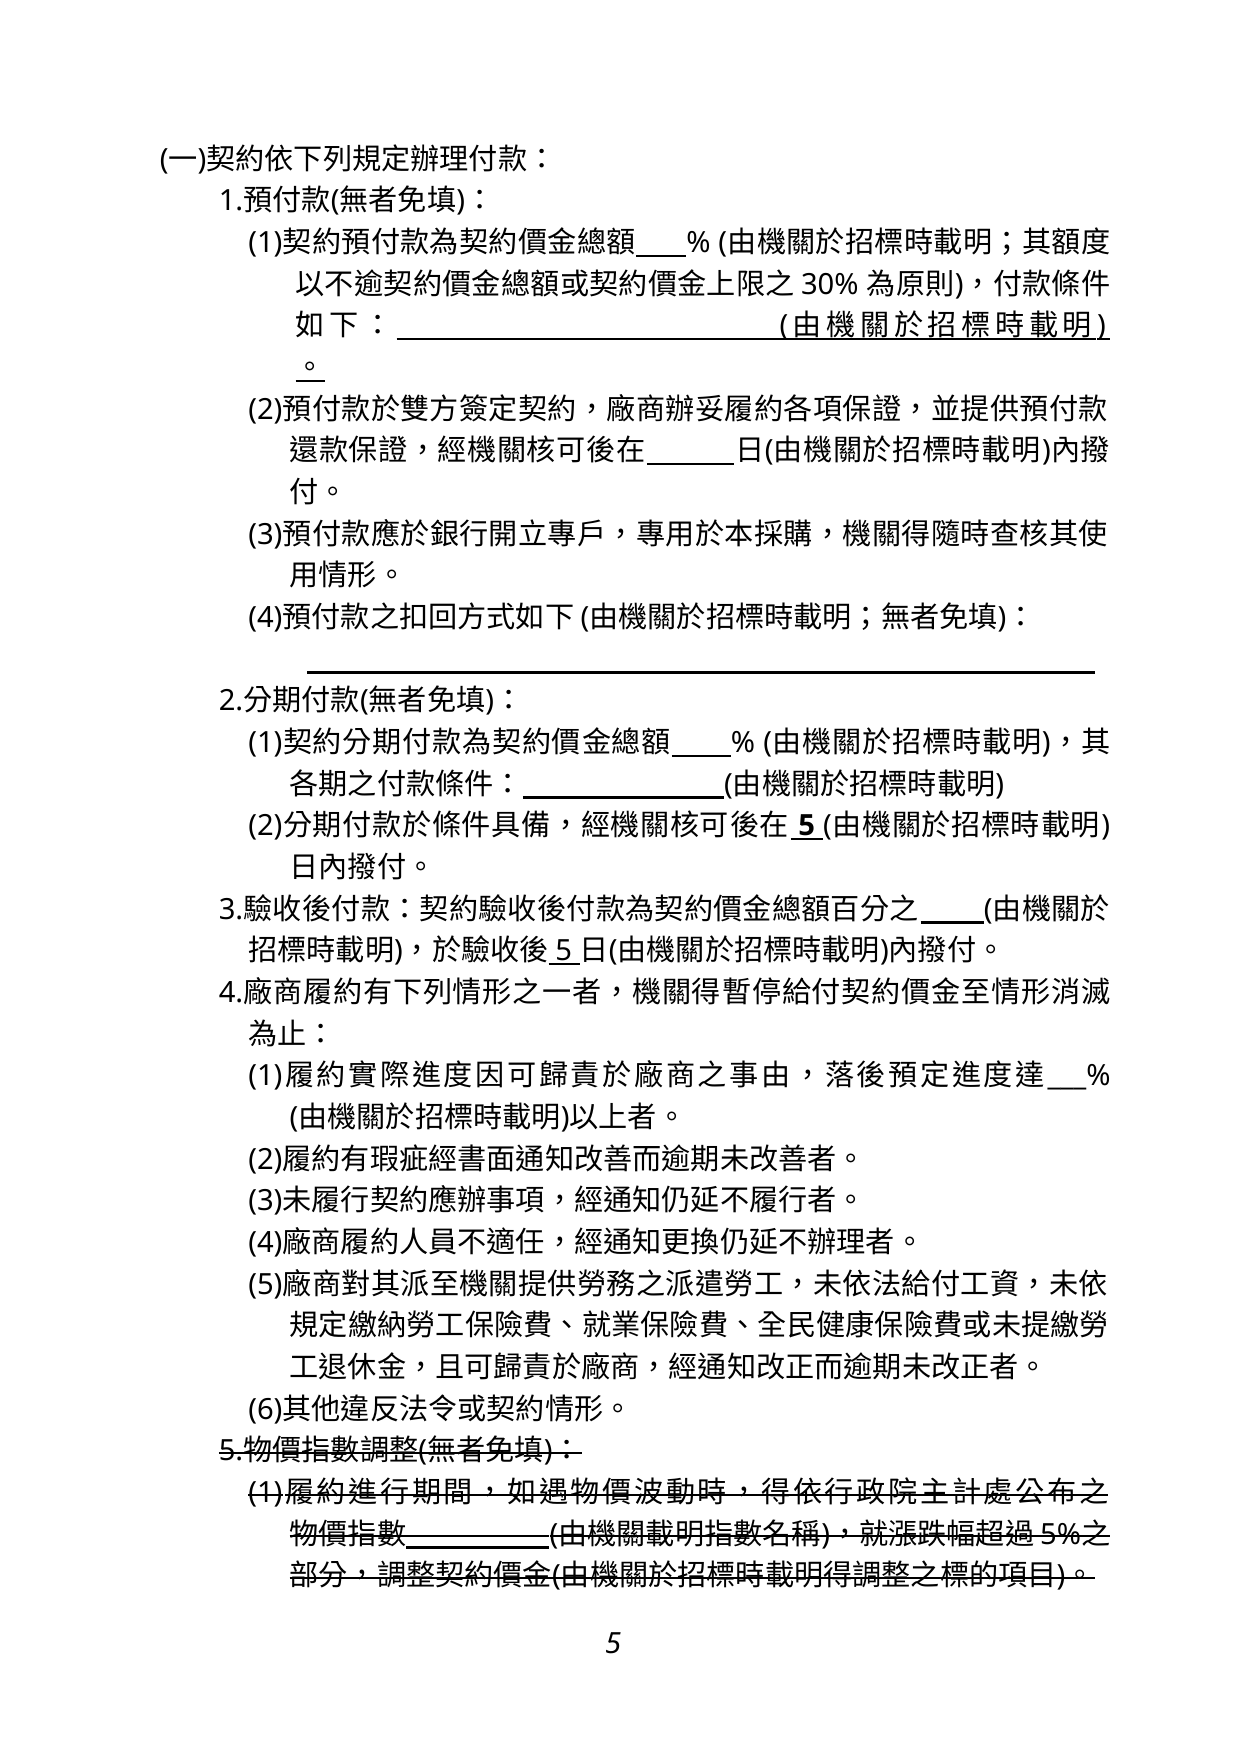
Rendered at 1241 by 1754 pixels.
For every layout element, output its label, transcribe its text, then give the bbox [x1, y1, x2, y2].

text (一)契約依下列規定辦理付款： [159, 136, 1110, 177]
text (2)履約有瑕疵經書面通知改善而逾期未改善者。 [248, 1136, 1110, 1177]
text (5)廠商對其派至機關提供勞務之派遣勞工，未依法給付工資，未依規定繳納勞工保險費、就業保險費、全民健康保險費或未提繳勞工退休金，且可歸責於廠商，經通知改正而逾期未改正者。 [248, 1261, 1110, 1386]
text 4.廠商履約有下列情形之一者，機關得暫停給付契約價金至情形消滅為止： [218, 969, 1110, 1052]
text (2)預付款於雙方簽定契約，廠商辦妥履約各項保證，並提供預付款還款保證，經機關核可後在 日(由機關於招標時載明)內撥付。 [248, 386, 1110, 511]
text (1)契約分期付款為契約價金總額 % (由機關於招標時載明)，其各期之付款條件： (由機關於招標時載明) [248, 719, 1110, 802]
text 2.分期付款(無者免填)： [218, 677, 1110, 719]
text (3)預付款應於銀行開立專戶，專用於本採購，機關得隨時查核其使用情形。 [248, 511, 1110, 594]
text (4)預付款之扣回方式如下 (由機關於招標時載明；無者免填)： [248, 594, 1110, 636]
text (2)分期付款於條件具備，經機關核可後在 5 (由機關於招標時載明)日內撥付。 [248, 802, 1110, 886]
text 5.物價指數調整(無者免填)： [218, 1427, 1110, 1469]
text (6)其他違反法令或契約情形。 [248, 1386, 1110, 1427]
text (1)履約實際進度因可歸責於廠商之事由，落後預定進度達___% (由機關於招標時載明)以上者。 [248, 1052, 1110, 1136]
text 3.驗收後付款：契約驗收後付款為契約價金總額百分之 (由機關於招標時載明)，於驗收後 5 日(由機關於招標時載明)內撥付。 [218, 886, 1110, 969]
text (1)履約進行期間，如遇物價波動時，得依行政院主計處公布之 物價指數 (由機關載明指數名稱)，就漲跌幅超過5%之部分，調整契約價金(由機關於招標時載明得調整之標的項目)。 [248, 1469, 1110, 1594]
text (3)未履行契約應辦事項，經通知仍延不履行者。 [248, 1177, 1110, 1219]
text 1.預付款(無者免填)： [218, 177, 1110, 219]
text (1)契約預付款為契約價金總額 % (由機關於招標時載明；其額度以不逾契約價金總額或契約價金上限之30% 為原則)，付款條件如下： (由機關於招標時載明) 。 [248, 219, 1110, 386]
text (4)廠商履約人員不適任，經通知更換仍延不辦理者。 [248, 1219, 1110, 1261]
